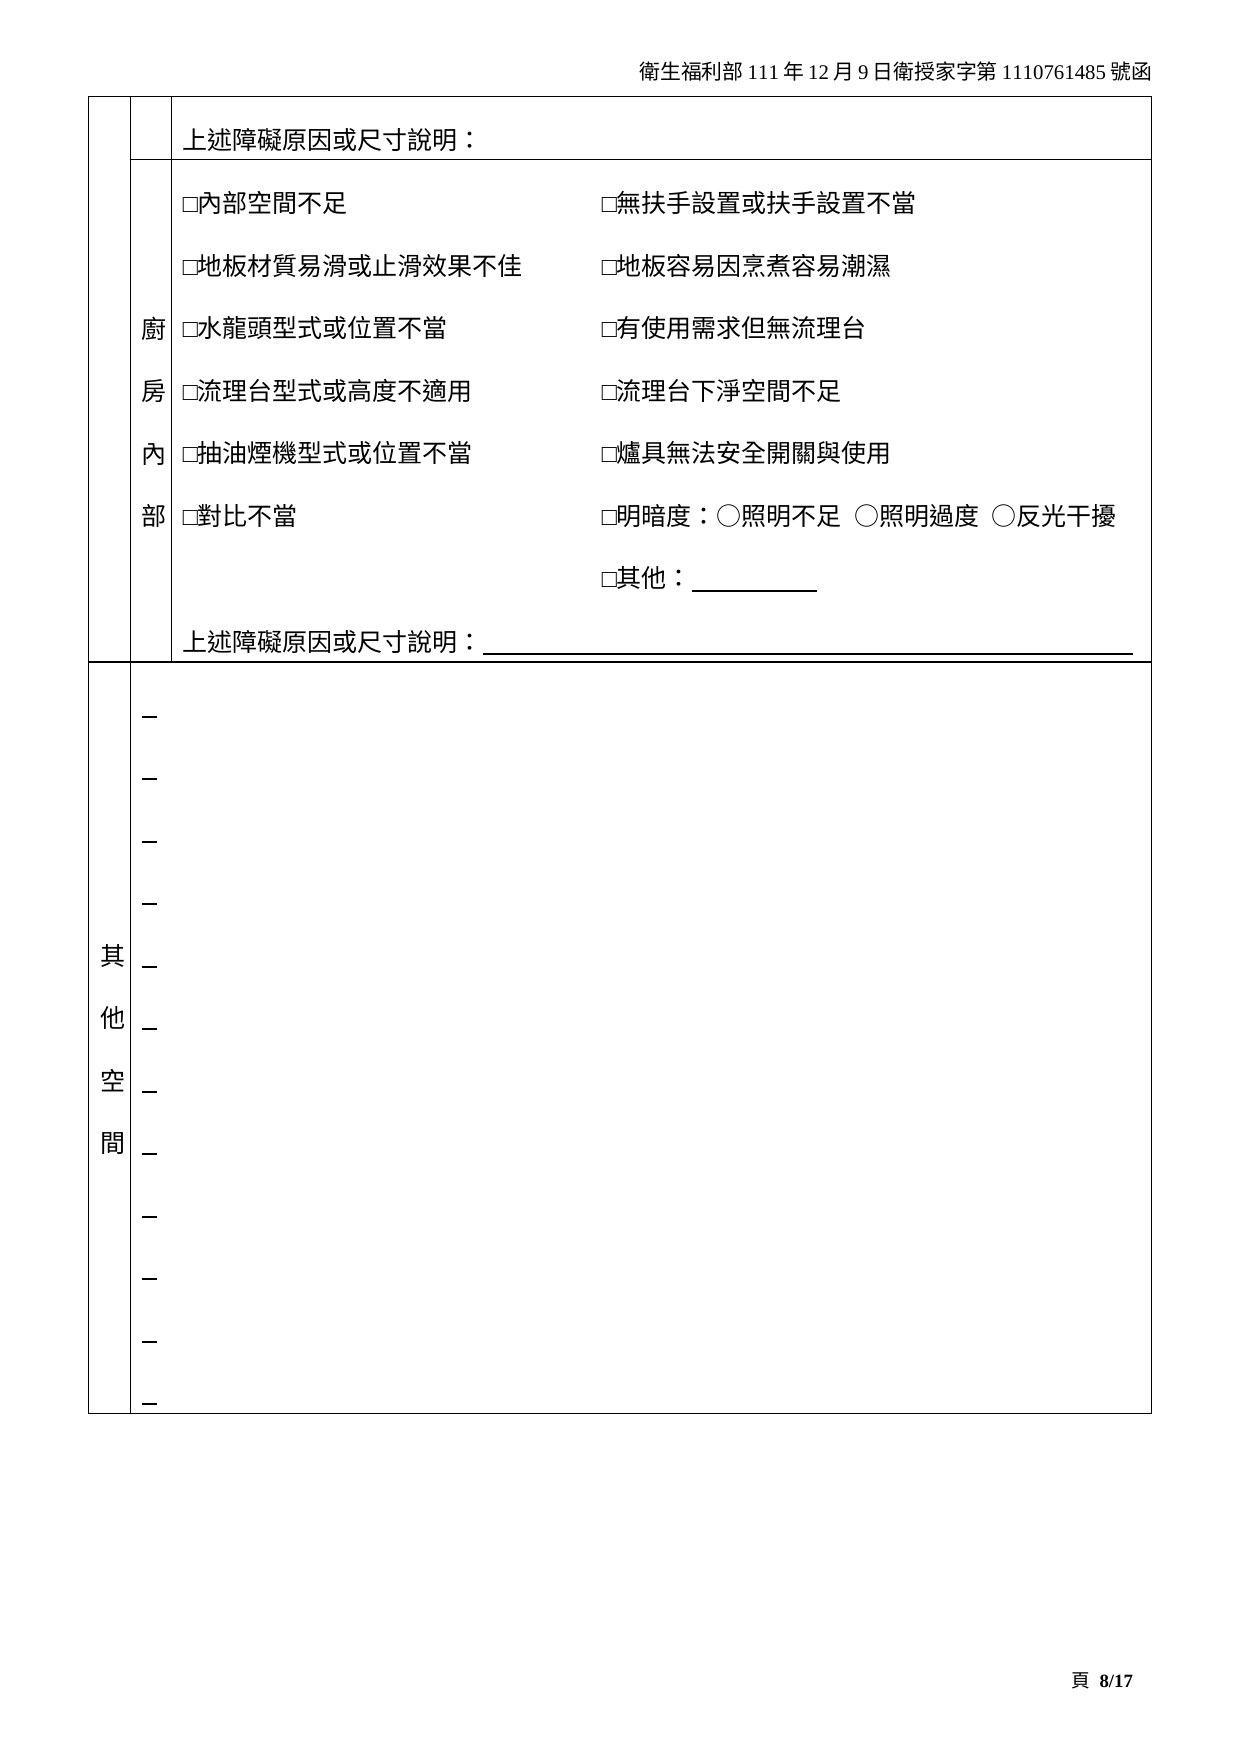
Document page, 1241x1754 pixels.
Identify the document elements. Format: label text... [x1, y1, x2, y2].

table_cell 其他空間 [89, 663, 130, 1412]
table_cell 上述障礙原因或尺寸說明： [172, 598, 1151, 661]
table_cell □內部空間不足 □地板材質易滑或止滑效果不佳 □水龍頭型式或位置不當 □流理台型式或高度不適用 □抽油煙機型式或位置不當 □對比不當 [172, 160, 590, 598]
table_cell 上述障礙原因或尺寸說明： [172, 97, 1151, 159]
table_cell [131, 97, 171, 159]
table_cell [89, 97, 130, 661]
table_cell [131, 663, 1151, 1412]
table_cell □無扶手設置或扶手設置不當 □地板容易因烹煮容易潮濕 □有使用需求但無流理台 □流理台下淨空間不足 □爐具無法安全開關與使用 □明暗度：○照明不足 ○照明過度 ○反光干擾 □其他： [590, 160, 1151, 598]
table_cell 廚房內部 [131, 160, 171, 661]
